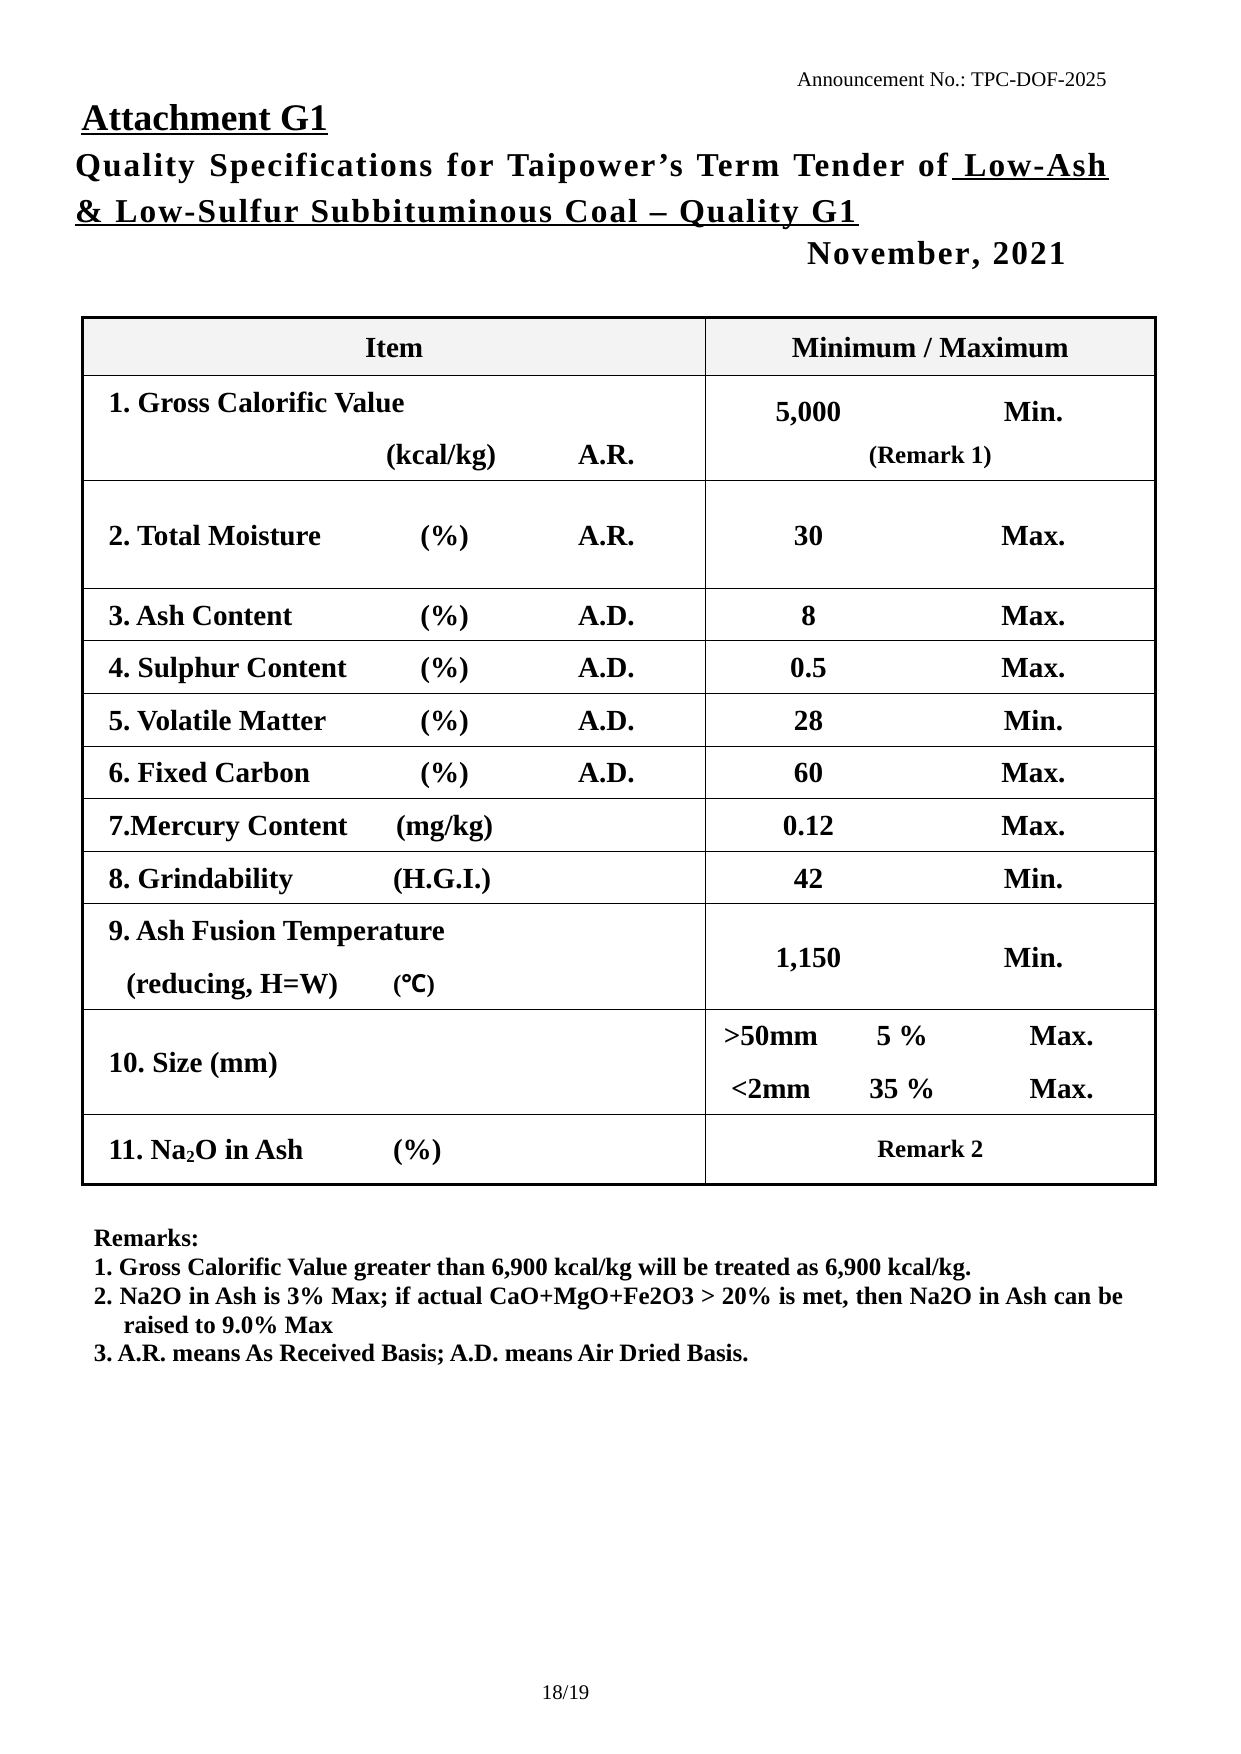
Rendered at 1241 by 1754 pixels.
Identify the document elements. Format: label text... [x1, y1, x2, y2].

table_cell 1. Gross Calorific Value [84, 376, 705, 428]
table_cell 4. Sulphur Content [84, 641, 382, 693]
table_cell (reducing, H=W) [84, 956, 382, 1008]
table_cell <2mm [706, 1061, 836, 1114]
table_cell 8 [706, 589, 911, 640]
table_cell (%) [382, 747, 507, 798]
table_cell 2. Total Moisture [84, 481, 382, 588]
table_cell Max. [911, 641, 1154, 693]
table_cell Min. [911, 694, 1154, 746]
table_cell Max. [911, 589, 1154, 640]
text 3. A.R. means As Received Basis; A.D. means Air Dried Basis. [94, 1338, 1125, 1367]
table_cell 35 % [836, 1061, 968, 1114]
text November, 2021 [169, 233, 1215, 272]
table_cell 42 [706, 852, 911, 903]
text 1. Gross Calorific Value greater than 6,900 kcal/kg will be treated as 6,900 kcal/kg. [94, 1252, 1125, 1281]
table_cell A.D. [507, 641, 705, 693]
table_cell Min. [911, 904, 1154, 1008]
table_cell 9. Ash Fusion Temperature [84, 904, 705, 956]
text Quality Specifications for Taipower’s Term Tender of Low-Ash & Low-Sulfur Subbituminous Coal – Quality G1 [75, 139, 1106, 231]
table_cell [507, 799, 705, 851]
table_cell (%) [382, 589, 507, 640]
table_cell Max. [911, 799, 1154, 851]
table_cell (Remark 1) [706, 428, 1154, 480]
table_cell 6. Fixed Carbon [84, 747, 382, 798]
table_cell A.R. [507, 428, 705, 480]
table_cell 0.5 [706, 641, 911, 693]
table_cell 5 % [836, 1010, 968, 1061]
table_cell (mg/kg) [382, 799, 507, 851]
table_cell 1,150 [706, 904, 911, 1008]
table_cell 60 [706, 747, 911, 798]
table_cell 11. Na2O in Ash [84, 1115, 382, 1183]
text Attachment G1 [81, 94, 1215, 139]
table_cell >50mm [706, 1010, 836, 1061]
table_cell 5. Volatile Matter [84, 694, 382, 746]
table_cell (kcal/kg) [84, 428, 507, 480]
table_cell A.R. [507, 481, 705, 588]
table_cell A.D. [507, 694, 705, 746]
table_header Minimum / Maximum [706, 319, 1154, 375]
table_cell A.D. [507, 589, 705, 640]
table_cell (%) [382, 1115, 705, 1183]
table_cell Max. [911, 481, 1154, 588]
table_cell Min. [911, 376, 1154, 428]
table_cell (%) [382, 694, 507, 746]
table_cell Remark 2 [706, 1115, 1154, 1183]
text Remarks: [94, 1223, 1103, 1252]
table_cell Max. [911, 747, 1154, 798]
table_cell 5,000 [706, 376, 911, 428]
table_cell A.D. [507, 747, 705, 798]
table_cell (%) [382, 481, 507, 588]
table_cell 8. Grindability [84, 852, 382, 903]
table_cell 0.12 [706, 799, 911, 851]
table_cell 30 [706, 481, 911, 588]
table_cell 28 [706, 694, 911, 746]
table_header Item [84, 319, 705, 375]
table_cell 7.Mercury Content [84, 799, 382, 851]
table_cell (℃) [382, 956, 705, 1008]
table_cell (H.G.I.) [382, 852, 705, 903]
table_cell Max. [968, 1010, 1154, 1061]
table_cell Max. [968, 1061, 1154, 1114]
table_cell (%) [382, 641, 507, 693]
text 2. Na2O in Ash is 3% Max; if actual CaO+MgO+Fe2O3 > 20% is met, then Na2O in Ash can be raised to 9.0% Max [94, 1281, 1125, 1338]
table_cell Min. [911, 852, 1154, 903]
table_cell 10. Size (mm) [84, 1010, 705, 1114]
table_cell 3. Ash Content [84, 589, 382, 640]
